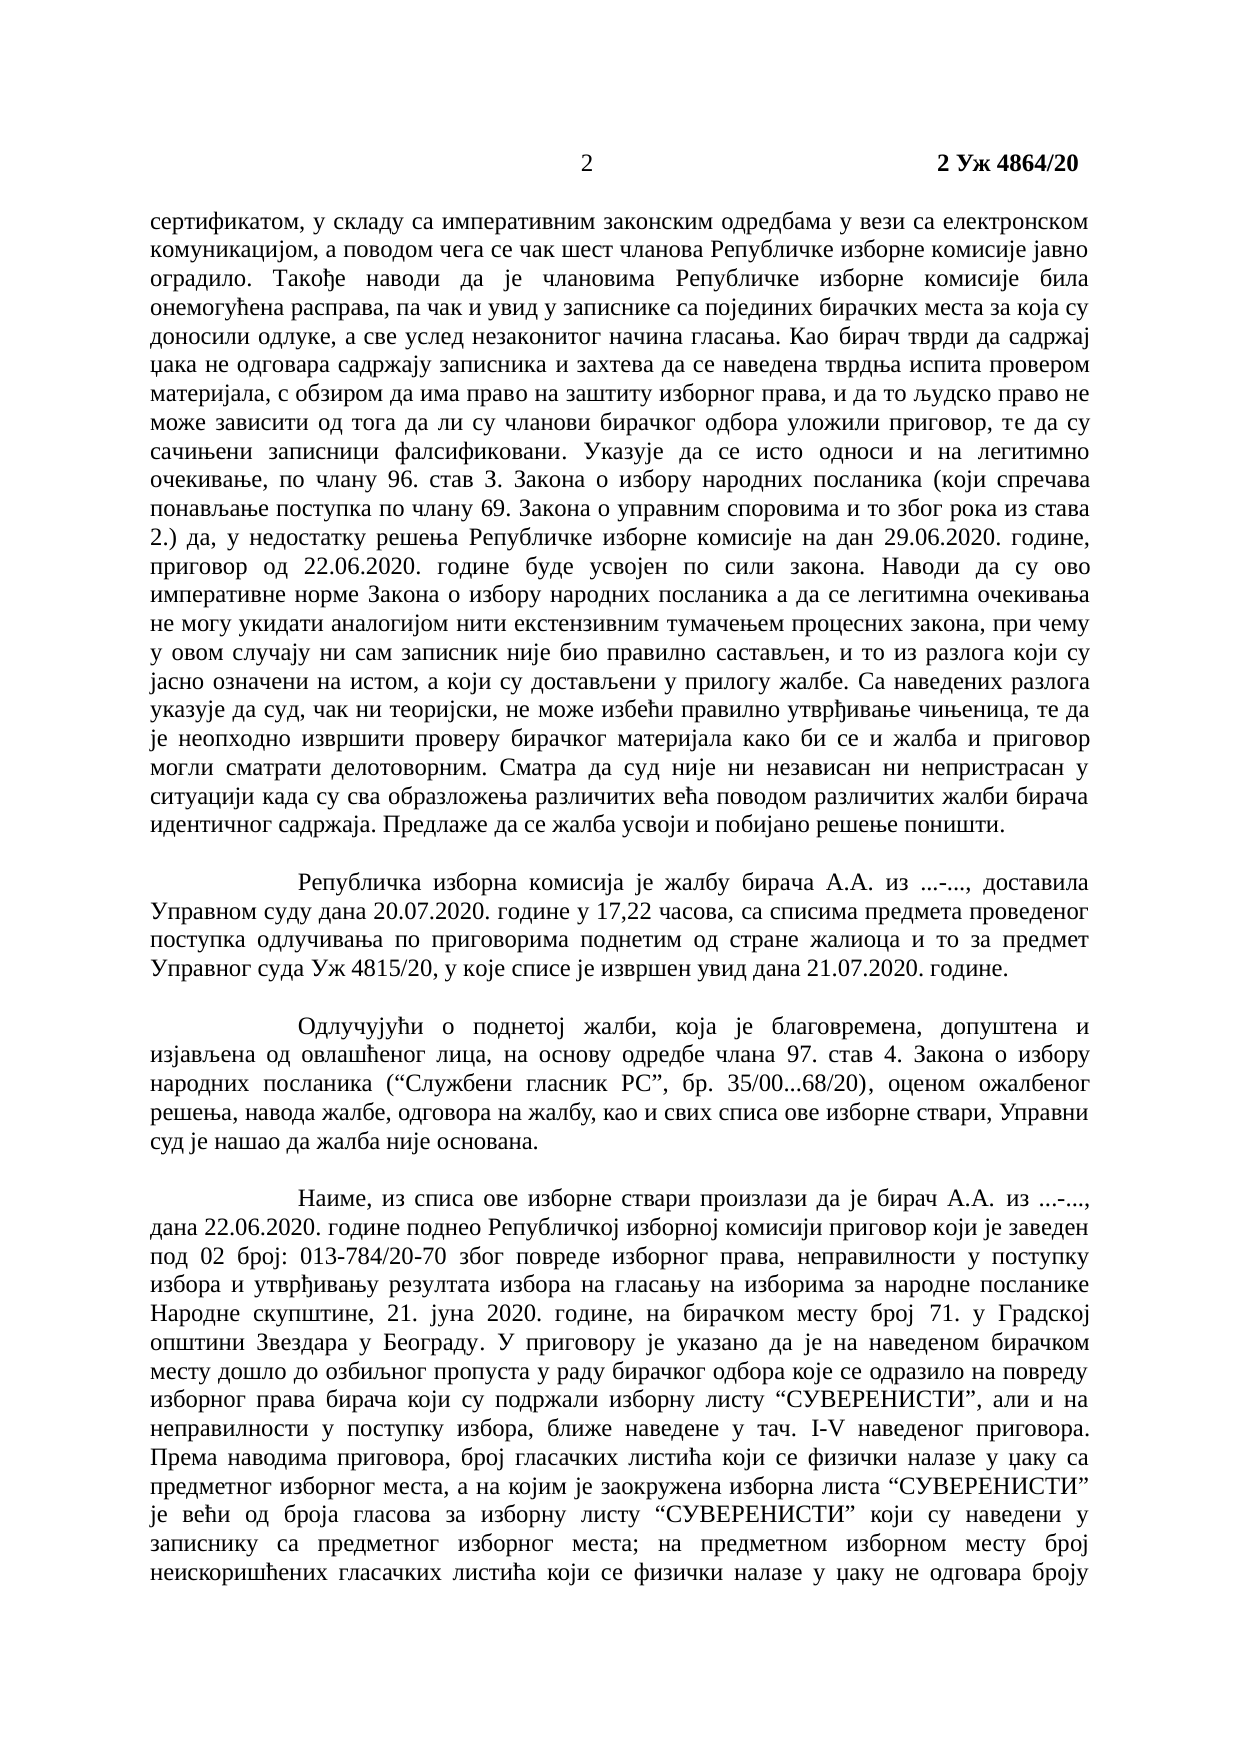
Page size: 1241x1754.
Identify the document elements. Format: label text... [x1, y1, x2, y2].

text сертификатом, у складу са императивним законским одредбама у вези са електронском комуникацијом, а поводом чега се чак шест чланова Републичке изборне комисије јавно оградило. Такође наводи да је члановима Републичке изборне комисије била онемогућена расправа, па чак и увид у записнике са појединих бирачких места за која су доносили одлуке, а све услед незаконитог начина гласања. Као бирач тврди да садржај џака не одговара садржају записника и захтева да се наведена тврдња испита провером материјала, с обзиром да има право на заштиту изборног права, и да то људско право не може зависити од тога да ли су чланови бирачког одбора уложили приговор, те да су сачињени записници фалсификовани. Указује да се исто односи и на легитимно очекивање, по члану 96. став З. Закона о избору народних посланика (који спречава понављање поступка по члану 69. Закона о управним споровима и то због рока из става 2.) да, у недостатку решења Републичке изборне комисије на дан 29.06.2020. године, приговор од 22.06.2020. године буде усвојен по сили закона. Наводи да су ово императивне норме Закона о избору народних посланика а да се легитимна очекивања не могу укидати аналогијом нити екстензивним тумачењем процесних закона, при чему у овом случају ни сам записник није био правилно састављен, и то из разлога који су јасно означени на истом, а који су достављени у прилогу жалбе. Са наведених разлога указује да суд, чак ни теоријски, не може избећи правилно утврђивање чињеница, те да је неопходно извршити проверу бирачког материјала како би се и жалба и приговор могли сматрати делотоворним. Сматра да суд није ни независан ни непристрасан у ситуацији када су сва образложења различитих већа поводом различитих жалби бирача идентичног садржаја. Предлаже да се жалба усвоји и побијано решење поништи. [150, 206, 1090, 838]
text Републичка изборна комисија је жалбу бирача A.A. из ...-..., доставила Управном суду дана 20.07.2020. године у 17,22 часова, са списима предмета проведеног поступка одлучивања по приговорима поднетим од стране жалиоца и то за предмет Управног суда Уж 4815/20, у које списе је извршен увид дана 21.07.2020. године. [150, 867, 1090, 982]
text Одлучујући о поднетој жалби, која је благовремена, допуштена и изјављена од овлашћеног лица, на основу одредбе члана 97. став 4. Закона о избору народних посланика (“Службени гласник РС”, бр. 35/00...68/20), оценом ожалбеног решења, навода жалбе, одговора на жалбу, као и свих списа ове изборне ствари, Управни суд је нашао да жалба није основана. [150, 1011, 1090, 1154]
text Наиме, из списа ове изборне ствари произлази да је бирач A.A. из ...-..., дана 22.06.2020. године поднео Републичкој изборној комисији приговор који је заведен под 02 број: 013-784/20-70 због повреде изборног права, неправилности у поступку избора и утврђивању резултата избора на гласању на изборима за народне посланике Народне скупштине, 21. јуна 2020. године, на бирачком месту број 71. у Градској општини Звездара у Београду. У приговору је указано да је на наведеном бирачком месту дошло до озбиљног пропуста у раду бирачког одбора које се одразило на повреду изборног права бирача који су подржали изборну листу “СУВЕРЕНИСТИ”, али и на неправилности у поступку избора, ближе наведене у тач. I-V наведеног приговора. Према наводима приговора, број гласачких листића који се физички налазе у џаку са предметног изборног места, а на којим је заокружена изборна листа “СУВЕРЕНИСТИ” је већи од броја гласова за изборну листу “СУВЕРЕНИСТИ” који су наведени у записнику са предметног изборног места; на предметном изборном месту број неискоришћених гласачких листића који се физички налазе у џаку не одговара броју [150, 1183, 1090, 1586]
